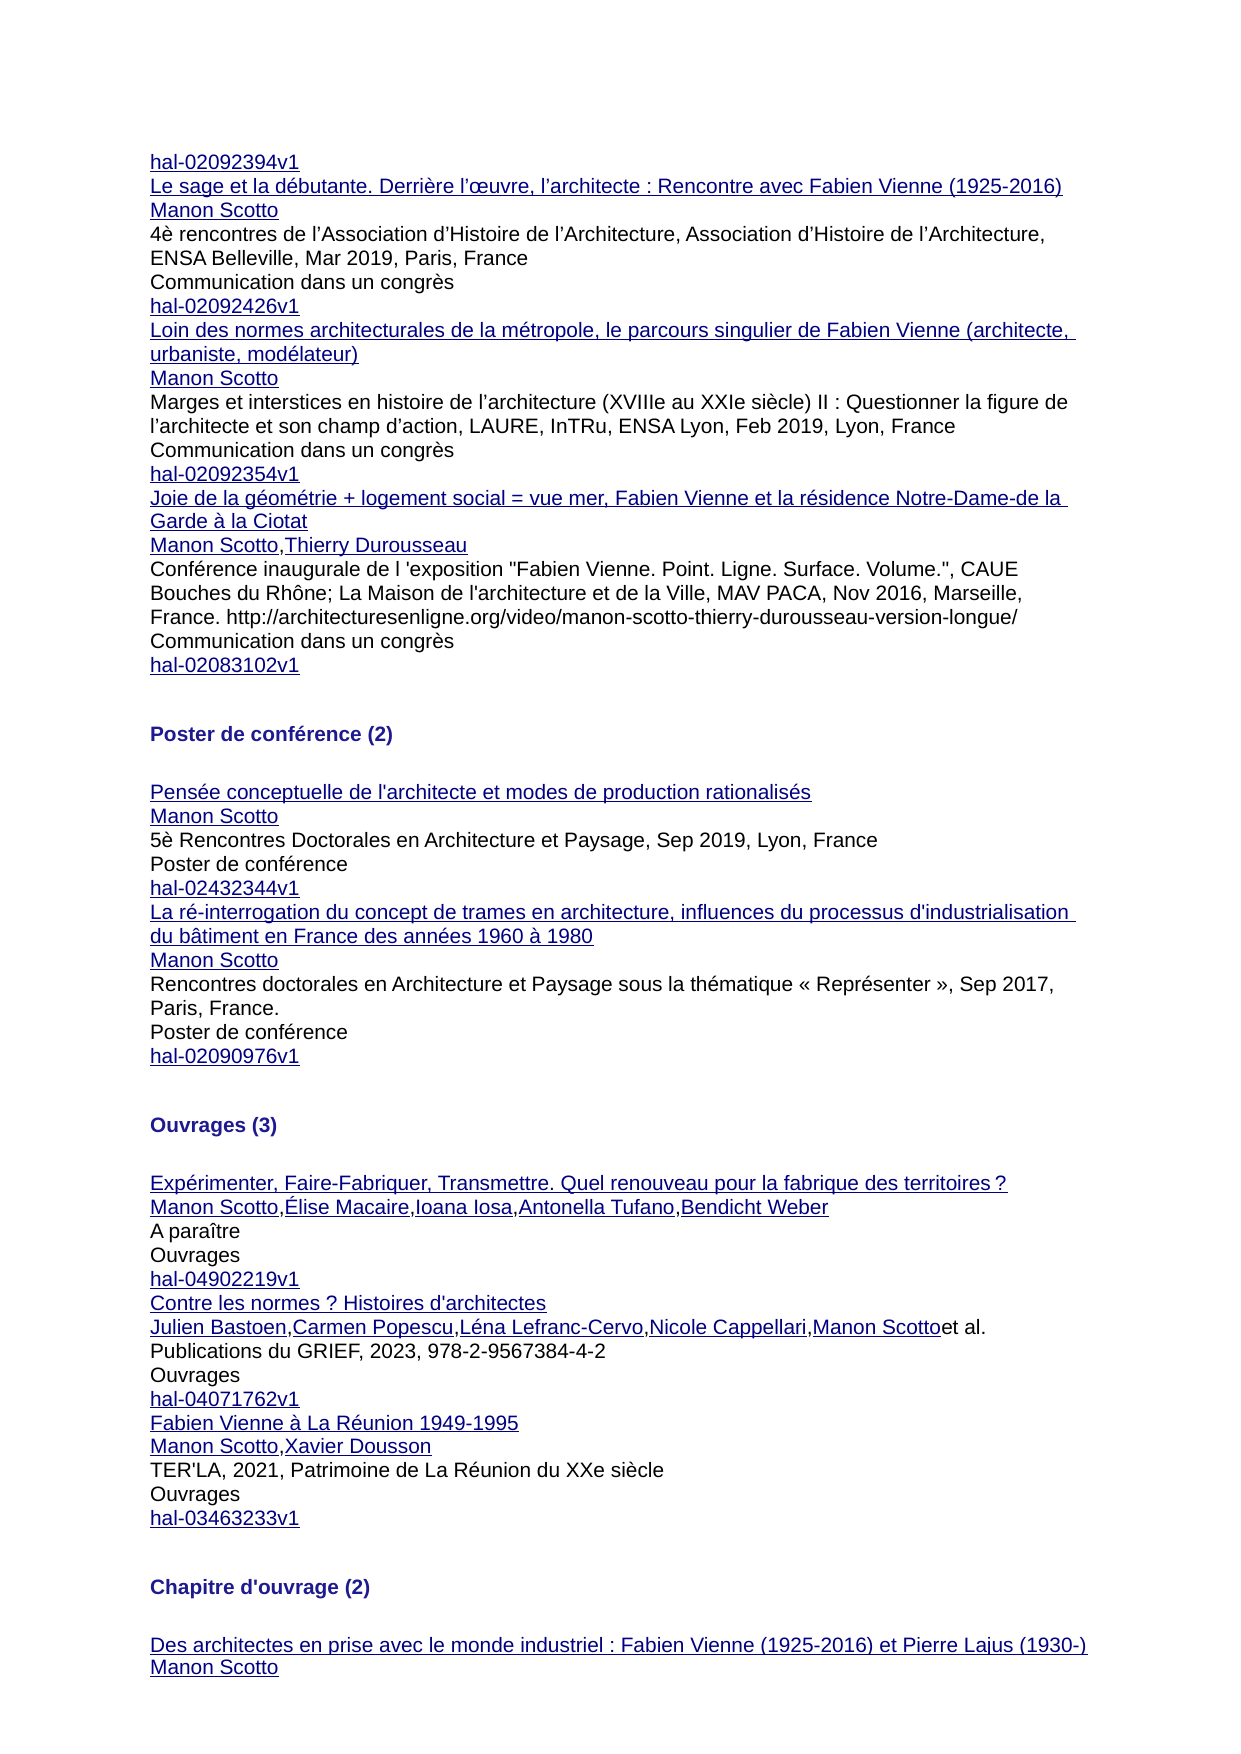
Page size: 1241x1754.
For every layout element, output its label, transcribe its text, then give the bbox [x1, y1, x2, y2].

table_cell Joie de la géométrie + logement social = vue mer, Fabien Vienne et la résidence Notre-Dame-de la Garde à la Ciotat Manon Scotto,Thierry Durousseau Conférence inaugurale de l 'exposition "Fabien Vienne. Point. Ligne. Surface. Volume.", CAUE Bouches du Rhône; La Maison de l'architecture et de la Ville, MAV PACA, Nov 2016, Marseille, France. http://architecturesenligne.org/video/manon-scotto-thierry-durousseau-version-longue/ Communication dans un congrès hal-02083102v1 [150, 485, 1090, 677]
subtitle Poster de conférence (2) [150, 722, 1090, 746]
subtitle Ouvrages (3) [150, 1112, 1090, 1136]
table_cell hal-02092394v1 [150, 150, 1090, 174]
table_cell Loin des normes architecturales de la métropole, le parcours singulier de Fabien Vienne (architecte, urbaniste, modélateur) Manon Scotto Marges et interstices en histoire de l’architecture (XVIIIe au XXIe siècle) II : Questionner la figure de l’architecte et son champ d’action, LAURE, InTRu, ENSA Lyon, Feb 2019, Lyon, France Communication dans un congrès hal-02092354v1 [150, 318, 1090, 485]
table_cell Le sage et la débutante. Derrière l’œuvre, l’architecte : Rencontre avec Fabien Vienne (1925-2016) Manon Scotto 4è rencontres de l’Association d’Histoire de l’Architecture, Association d’Histoire de l’Architecture, ENSA Belleville, Mar 2019, Paris, France Communication dans un congrès hal-02092426v1 [150, 174, 1090, 318]
table_cell Contre les normes ? Histoires d'architectes Julien Bastoen,Carmen Popescu,Léna Lefranc-Cervo,Nicole Cappellari,Manon Scottoet al. Publications du GRIEF, 2023, 978-2-9567384-4-2 Ouvrages hal-04071762v1 [150, 1291, 1090, 1410]
table_cell Fabien Vienne à La Réunion 1949-1995 Manon Scotto,Xavier Dousson TER'LA, 2021, Patrimoine de La Réunion du XXe siècle Ouvrages hal-03463233v1 [150, 1410, 1090, 1530]
subtitle Chapitre d'ouvrage (2) [150, 1575, 1090, 1599]
table_header Des architectes en prise avec le monde industriel : Fabien Vienne (1925-2016) et Pierre Lajus (1930-) Manon Scotto [150, 1633, 1090, 1679]
table_cell La ré-interrogation du concept de trames en architecture, influences du processus d'industrialisation du bâtiment en France des années 1960 à 1980 Manon Scotto Rencontres doctorales en Architecture et Paysage sous la thématique « Représenter », Sep 2017, Paris, France. Poster de conférence hal-02090976v1 [150, 900, 1090, 1068]
table_header Expérimenter, Faire-Fabriquer, Transmettre. Quel renouveau pour la fabrique des territoires ? Manon Scotto,Élise Macaire,Ioana Iosa,Antonella Tufano,Bendicht Weber A paraître Ouvrages hal-04902219v1 [150, 1171, 1090, 1291]
table_header Pensée conceptuelle de l'architecte et modes de production rationalisés Manon Scotto 5è Rencontres Doctorales en Architecture et Paysage, Sep 2019, Lyon, France Poster de conférence hal-02432344v1 [150, 780, 1090, 900]
